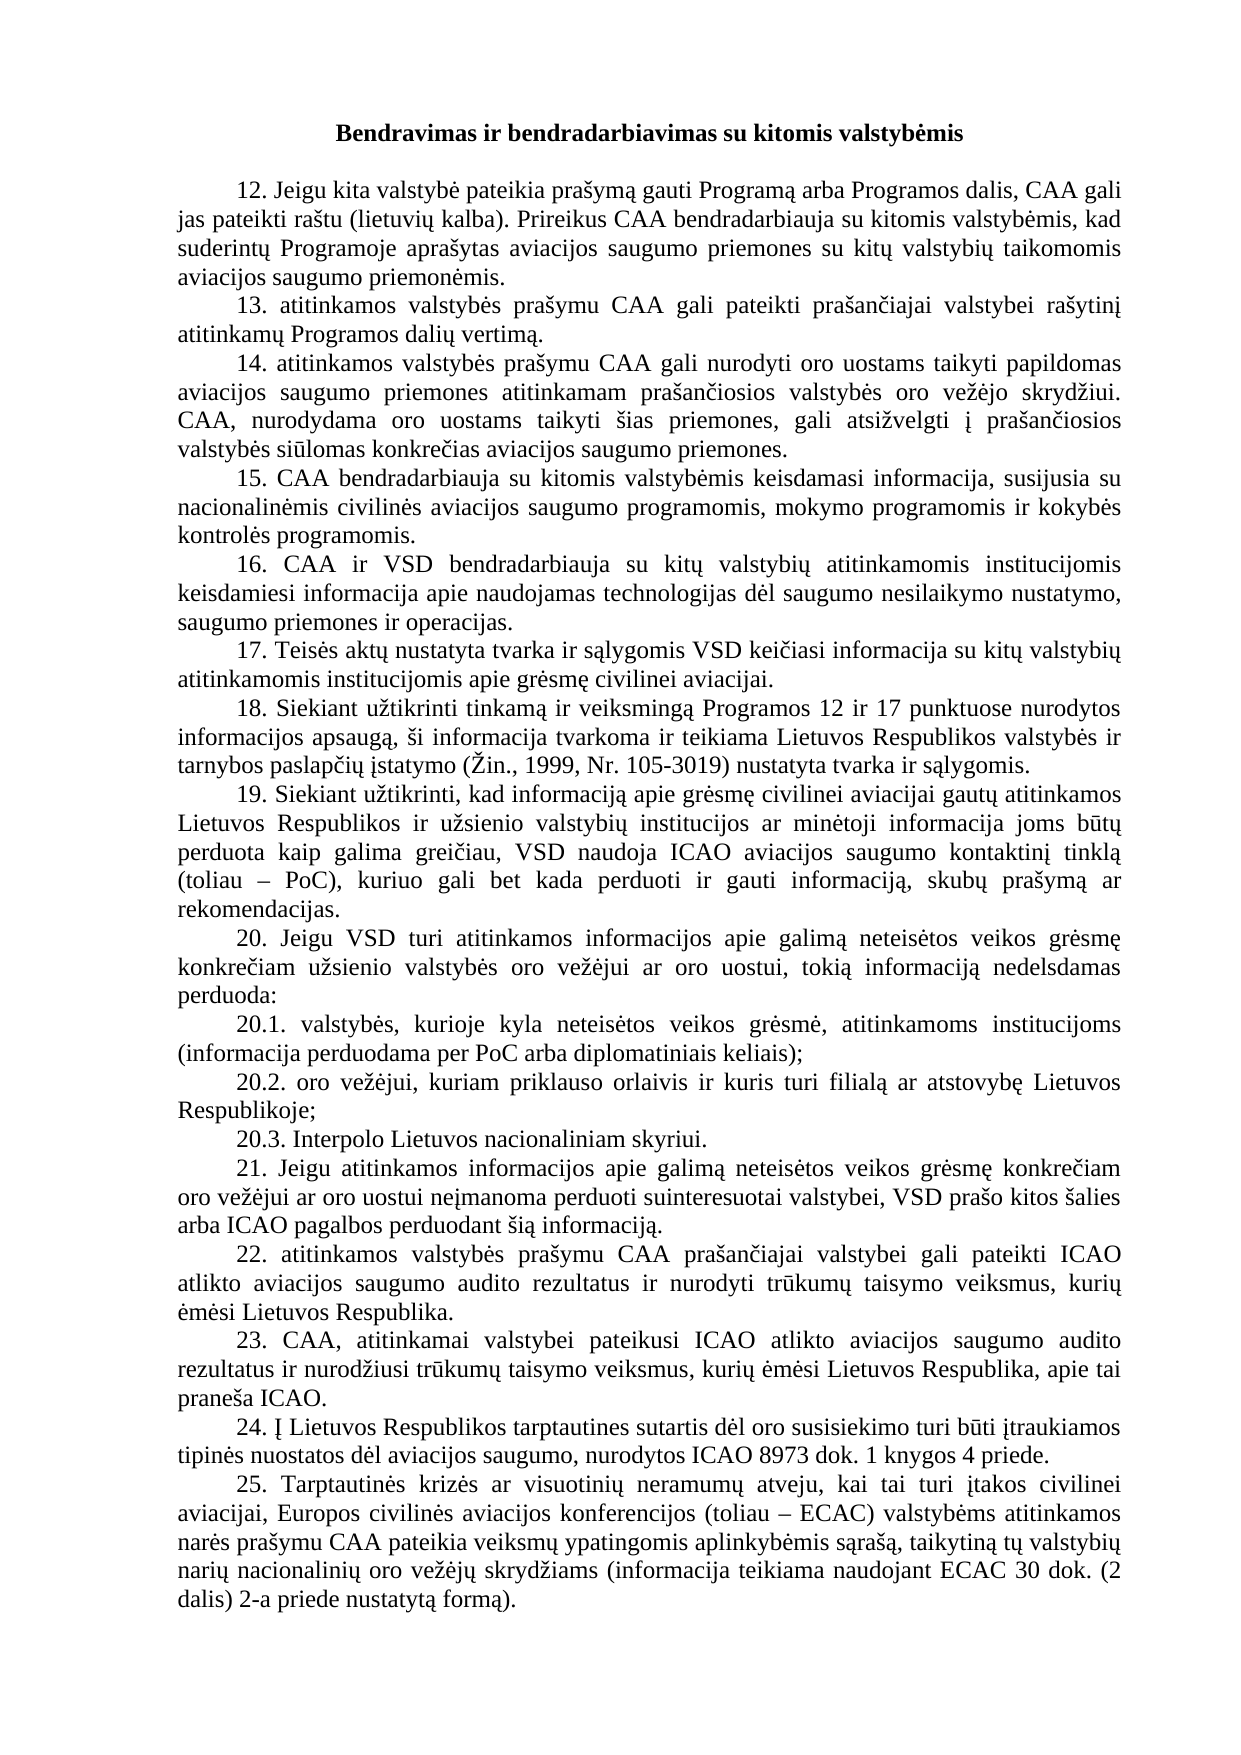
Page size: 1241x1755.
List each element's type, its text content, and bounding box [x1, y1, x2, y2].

text 19. Siekiant užtikrinti, kad informaciją apie grėsmę civilinei aviacijai gautų atitinkamos Lietuvos Respublikos ir užsienio valstybių institucijos ar minėtoji informacija joms būtų perduota kaip galima greičiau, VSD naudoja ICAO aviacijos saugumo kontaktinį tinklą (toliau – PoC), kuriuo gali bet kada perduoti ir gauti informaciją, skubų prašymą ar rekomendacijas. [177, 779, 1122, 923]
text 24. Į Lietuvos Respublikos tarptautines sutartis dėl oro susisiekimo turi būti įtraukiamos tipinės nuostatos dėl aviacijos saugumo, nurodytos ICAO 8973 dok. 1 knygos 4 priede. [177, 1412, 1122, 1469]
text 22. atitinkamos valstybės prašymu CAA prašančiajai valstybei gali pateikti ICAO atlikto aviacijos saugumo audito rezultatus ir nurodyti trūkumų taisymo veiksmus, kurių ėmėsi Lietuvos Respublika. [177, 1239, 1122, 1326]
text 20.3. Interpolo Lietuvos nacionaliniam skyriui. [177, 1124, 1122, 1153]
text 17. Teisės aktų nustatyta tvarka ir sąlygomis VSD keičiasi informacija su kitų valstybių atitinkamomis institucijomis apie grėsmę civilinei aviacijai. [177, 636, 1122, 693]
text 20.2. oro vežėjui, kuriam priklauso orlaivis ir kuris turi filialą ar atstovybę Lietuvos Respublikoje; [177, 1067, 1122, 1124]
text 20. Jeigu VSD turi atitinkamos informacijos apie galimą neteisėtos veikos grėsmę konkrečiam užsienio valstybės oro vežėjui ar oro uostui, tokią informaciją nedelsdamas perduoda: [177, 923, 1122, 1009]
text 14. atitinkamos valstybės prašymu CAA gali nurodyti oro uostams taikyti papildomas aviacijos saugumo priemones atitinkamam prašančiosios valstybės oro vežėjo skrydžiui. CAA, nurodydama oro uostams taikyti šias priemones, gali atsižvelgti į prašančiosios valstybės siūlomas konkrečias aviacijos saugumo priemones. [177, 348, 1122, 463]
text 18. Siekiant užtikrinti tinkamą ir veiksmingą Programos 12 ir 17 punktuose nurodytos informacijos apsaugą, ši informacija tvarkoma ir teikiama Lietuvos Respublikos valstybės ir tarnybos paslapčių įstatymo (Žin., 1999, Nr. 105-3019) nustatyta tvarka ir sąlygomis. [177, 693, 1122, 779]
text 15. CAA bendradarbiauja su kitomis valstybėmis keisdamasi informacija, susijusia su nacionalinėmis civilinės aviacijos saugumo programomis, mokymo programomis ir kokybės kontrolės programomis. [177, 463, 1122, 549]
text 12. Jeigu kita valstybė pateikia prašymą gauti Programą arba Programos dalis, CAA gali jas pateikti raštu (lietuvių kalba). Prireikus CAA bendradarbiauja su kitomis valstybėmis, kad suderintų Programoje aprašytas aviacijos saugumo priemones su kitų valstybių taikomomis aviacijos saugumo priemonėmis. [177, 176, 1122, 291]
text 20.1. valstybės, kurioje kyla neteisėtos veikos grėsmė, atitinkamoms institucijoms (informacija perduodama per PoC arba diplomatiniais keliais); [177, 1009, 1122, 1067]
text 16. CAA ir VSD bendradarbiauja su kitų valstybių atitinkamomis institucijomis keisdamiesi informacija apie naudojamas technologijas dėl saugumo nesilaikymo nustatymo, saugumo priemones ir operacijas. [177, 549, 1122, 636]
text 25. Tarptautinės krizės ar visuotinių neramumų atveju, kai tai turi įtakos civilinei aviacijai, Europos civilinės aviacijos konferencijos (toliau – ECAC) valstybėms atitinkamos narės prašymu CAA pateikia veiksmų ypatingomis aplinkybėmis sąrašą, taikytiną tų valstybių narių nacionalinių oro vežėjų skrydžiams (informacija teikiama naudojant ECAC 30 dok. (2 dalis) 2-a priede nustatytą formą). [177, 1469, 1122, 1613]
text 13. atitinkamos valstybės prašymu CAA gali pateikti prašančiajai valstybei rašytinį atitinkamų Programos dalių vertimą. [177, 291, 1122, 348]
text 21. Jeigu atitinkamos informacijos apie galimą neteisėtos veikos grėsmę konkrečiam oro vežėjui ar oro uostui neįmanoma perduoti suinteresuotai valstybei, VSD prašo kitos šalies arba ICAO pagalbos perduodant šią informaciją. [177, 1153, 1122, 1239]
text Bendravimas ir bendradarbiavimas su kitomis valstybėmis [177, 118, 1122, 147]
text 23. CAA, atitinkamai valstybei pateikusi ICAO atlikto aviacijos saugumo audito rezultatus ir nurodžiusi trūkumų taisymo veiksmus, kurių ėmėsi Lietuvos Respublika, apie tai praneša ICAO. [177, 1326, 1122, 1412]
